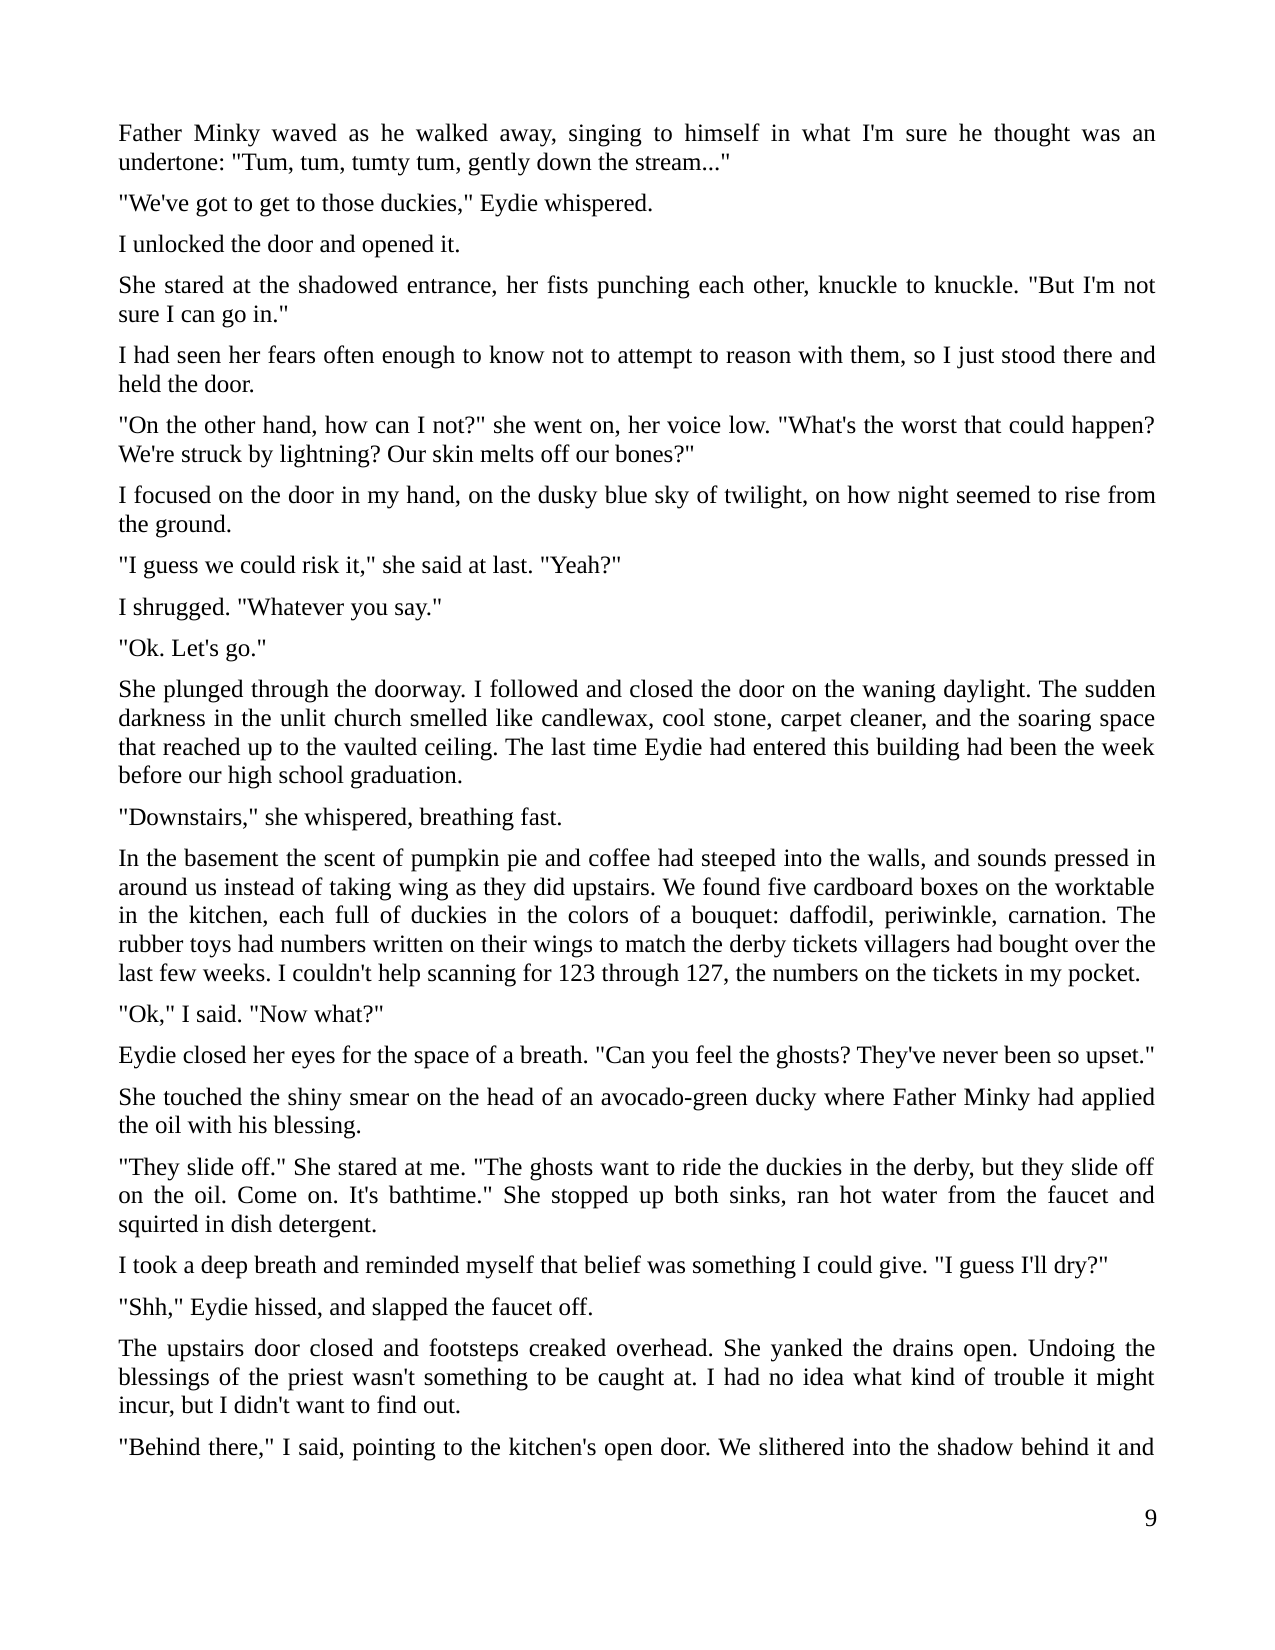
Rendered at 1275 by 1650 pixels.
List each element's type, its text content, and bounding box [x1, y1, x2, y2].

text She touched the shiny smear on the head of an avocado-green ducky where Father Minky had applied the oil with his blessing. [118, 1082, 1157, 1139]
text "Shh," Eydie hissed, and slapped the faucet off. [118, 1292, 1157, 1321]
text She stared at the shadowed entrance, her fists punching each other, knuckle to knuckle. "But I'm not sure I can go in." [118, 271, 1157, 328]
text In the basement the scent of pumpkin pie and coffee had steeped into the walls, and sounds pressed in around us instead of taking wing as they did upstairs. We found five cardboard boxes on the worktable in the kitchen, each full of duckies in the colors of a bouquet: daffodil, periwinkle, carnation. The rubber toys had numbers written on their wings to match the derby tickets villagers had bought over the last few weeks. I couldn't help scanning for 123 through 127, the numbers on the tickets in my pocket. [118, 843, 1157, 987]
text "I guess we could risk it," she said at last. "Yeah?" [118, 551, 1157, 579]
text "We've got to get to those duckies," Eydie whispered. [118, 188, 1157, 217]
text "Downstairs," she whispered, breathing fast. [118, 802, 1157, 831]
text "Behind there," I said, pointing to the kitchen's open door. We slithered into the shadow behind it and [118, 1432, 1157, 1461]
text I focused on the door in my hand, on the dusky blue sky of twilight, on how night seemed to rise from the ground. [118, 481, 1157, 538]
text I took a deep breath and reminded myself that belief was something I could give. "I guess I'll dry?" [118, 1251, 1157, 1279]
text Father Minky waved as he walked away, singing to himself in what I'm sure he thought was an undertone: "Tum, tum, tumty tum, gently down the stream..." [118, 118, 1157, 176]
text I had seen her fears often enough to know not to attempt to reason with them, so I just stood there and held the door. [118, 341, 1157, 398]
text "Ok. Let's go." [118, 633, 1157, 662]
text "They slide off." She stared at me. "The ghosts want to ride the duckies in the derby, but they slide off on the oil. Come on. It's bathtime." She stopped up both sinks, ran hot water from the faucet and squirted in dish detergent. [118, 1152, 1157, 1238]
text I shrugged. "Whatever you say." [118, 592, 1157, 621]
text She plunged through the doorway. I followed and closed the door on the waning daylight. The sudden darkness in the unlit church smelled like candlewax, cool stone, carpet cleaner, and the soaring space that reached up to the vaulted ceiling. The last time Eydie had entered this building had been the week before our high school graduation. [118, 674, 1157, 789]
text "On the other hand, how can I not?" she went on, her voice low. "What's the worst that could happen? We're struck by lightning? Our skin melts off our bones?" [118, 411, 1157, 468]
text "Ok," I said. "Now what?" [118, 999, 1157, 1028]
text Eydie closed her eyes for the space of a breath. "Can you feel the ghosts? They've never been so upset." [118, 1041, 1157, 1069]
text I unlocked the door and opened it. [118, 229, 1157, 258]
text The upstairs door closed and footsteps creaked overhead. She yanked the drains open. Undoing the blessings of the priest wasn't something to be caught at. I had no idea what kind of trouble it might incur, but I didn't want to find out. [118, 1333, 1157, 1419]
